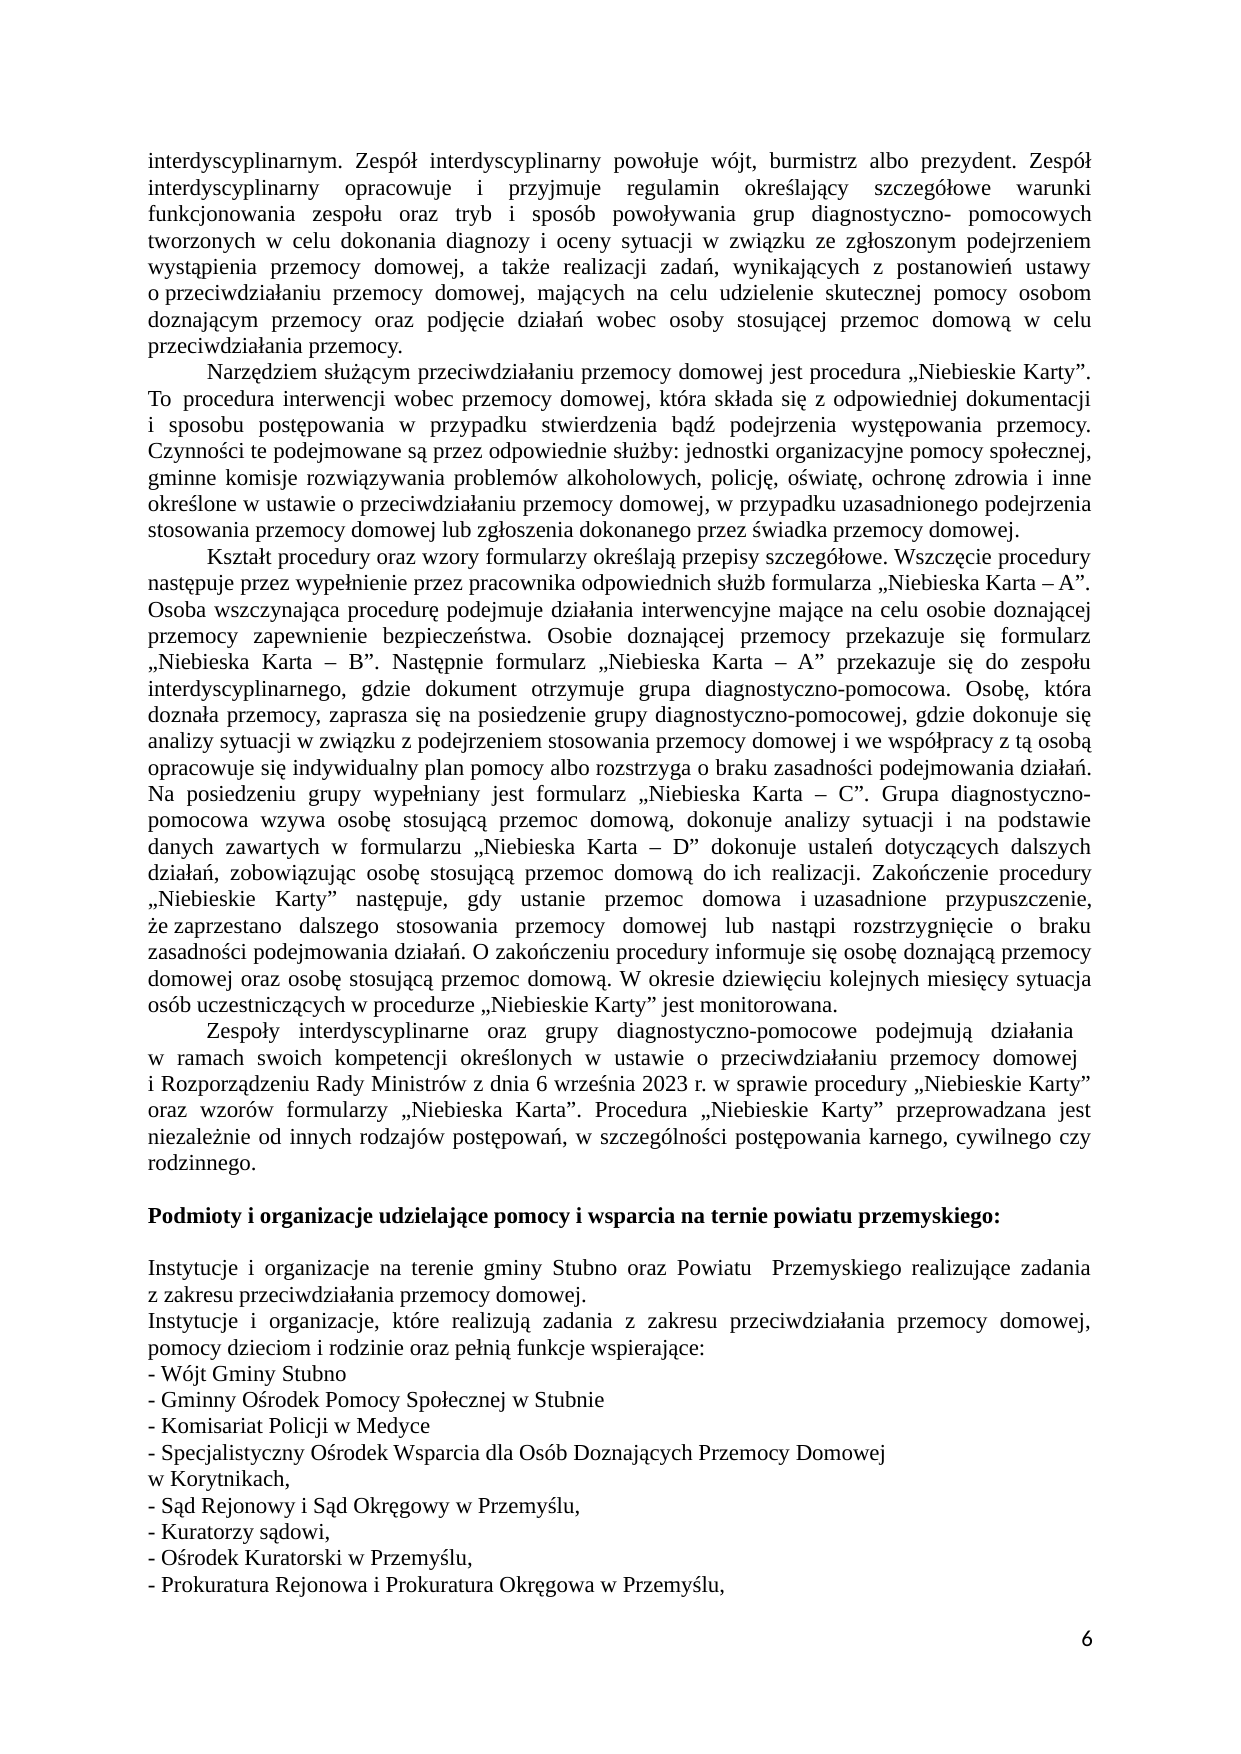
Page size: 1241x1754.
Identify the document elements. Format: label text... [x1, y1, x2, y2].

text - Specjalistyczny Ośrodek Wsparcia dla Osób Doznających Przemocy Domowej [148, 1439, 1093, 1465]
text - Kuratorzy sądowi, [148, 1518, 1093, 1544]
text Zespoły interdyscyplinarne oraz grupy diagnostyczno-pomocowe podejmują działania w ramach swoich kompetencji określonych w ustawie o przeciwdziałaniu przemocy domowej i Rozporządzeniu Rady Ministrów z dnia 6 września 2023 r. w sprawie procedury „Niebieskie Karty” oraz wzorów formularzy „Niebieska Karta”. Procedura „Niebieskie Karty” przeprowadzana jest niezależnie od innych rodzajów postępowań, w szczególności postępowania karnego, cywilnego czy rodzinnego. [148, 1017, 1093, 1175]
text - Komisariat Policji w Medyce [148, 1413, 1093, 1439]
text Narzędziem służącym przeciwdziałaniu przemocy domowej jest procedura „Niebieskie Karty”. To procedura interwencji wobec przemocy domowej, która składa się z odpowiedniej dokumentacji i sposobu postępowania w przypadku stwierdzenia bądź podejrzenia występowania przemocy. Czynności te podejmowane są przez odpowiednie służby: jednostki organizacyjne pomocy społecznej, gminne komisje rozwiązywania problemów alkoholowych, policję, oświatę, ochronę zdrowia i inne określone w ustawie o przeciwdziałaniu przemocy domowej, w przypadku uzasadnionego podejrzenia stosowania przemocy domowej lub zgłoszenia dokonanego przez świadka przemocy domowej. [148, 358, 1093, 543]
text - Ośrodek Kuratorski w Przemyślu, [148, 1544, 1093, 1571]
text w Korytnikach, [148, 1465, 1093, 1492]
text - Wójt Gminy Stubno [148, 1360, 1093, 1386]
text interdyscyplinarnym. Zespół interdyscyplinarny powołuje wójt, burmistrz albo prezydent. Zespół interdyscyplinarny opracowuje i przyjmuje regulamin określający szczegółowe warunki funkcjonowania zespołu oraz tryb i sposób powoływania grup diagnostyczno- pomocowych tworzonych w celu dokonania diagnozy i oceny sytuacji w związku ze zgłoszonym podejrzeniem wystąpienia przemocy domowej, a także realizacji zadań, wynikających z postanowień ustawy o przeciwdziałaniu przemocy domowej, mających na celu udzielenie skutecznej pomocy osobom doznającym przemocy oraz podjęcie działań wobec osoby stosującej przemoc domową w celu przeciwdziałania przemocy. [148, 148, 1093, 358]
text Podmioty i organizacje udzielające pomocy i wsparcia na ternie powiatu przemyskiego: [148, 1202, 1093, 1228]
text Instytucje i organizacje na terenie gminy Stubno oraz Powiatu Przemyskiego realizujące zadania z zakresu przeciwdziałania przemocy domowej. [148, 1254, 1093, 1307]
text Instytucje i organizacje, które realizują zadania z zakresu przeciwdziałania przemocy domowej, pomocy dzieciom i rodzinie oraz pełnią funkcje wspierające: [148, 1307, 1093, 1360]
text - Gminny Ośrodek Pomocy Społecznej w Stubnie [148, 1386, 1093, 1413]
text Kształt procedury oraz wzory formularzy określają przepisy szczegółowe. Wszczęcie procedury następuje przez wypełnienie przez pracownika odpowiednich służb formularza „Niebieska Karta – A”. Osoba wszczynająca procedurę podejmuje działania interwencyjne mające na celu osobie doznającej przemocy zapewnienie bezpieczeństwa. Osobie doznającej przemocy przekazuje się formularz „Niebieska Karta – B”. Następnie formularz „Niebieska Karta – A” przekazuje się do zespołu interdyscyplinarnego, gdzie dokument otrzymuje grupa diagnostyczno-pomocowa. Osobę, która doznała przemocy, zaprasza się na posiedzenie grupy diagnostyczno-pomocowej, gdzie dokonuje się analizy sytuacji w związku z podejrzeniem stosowania przemocy domowej i we współpracy z tą osobą opracowuje się indywidualny plan pomocy albo rozstrzyga o braku zasadności podejmowania działań. Na posiedzeniu grupy wypełniany jest formularz „Niebieska Karta – C”. Grupa diagnostyczno-pomocowa wzywa osobę stosującą przemoc domową, dokonuje analizy sytuacji i na podstawie danych zawartych w formularzu „Niebieska Karta – D” dokonuje ustaleń dotyczących dalszych działań, zobowiązując osobę stosującą przemoc domową do ich realizacji. Zakończenie procedury „Niebieskie Karty” następuje, gdy ustanie przemoc domowa i uzasadnione przypuszczenie, że zaprzestano dalszego stosowania przemocy domowej lub nastąpi rozstrzygnięcie o braku zasadności podejmowania działań. O zakończeniu procedury informuje się osobę doznającą przemocy domowej oraz osobę stosującą przemoc domową. W okresie dziewięciu kolejnych miesięcy sytuacja osób uczestniczących w procedurze „Niebieskie Karty” jest monitorowana. [148, 543, 1093, 1017]
text - Sąd Rejonowy i Sąd Okręgowy w Przemyślu, [148, 1492, 1093, 1518]
text - Prokuratura Rejonowa i Prokuratura Okręgowa w Przemyślu, [148, 1571, 1093, 1597]
